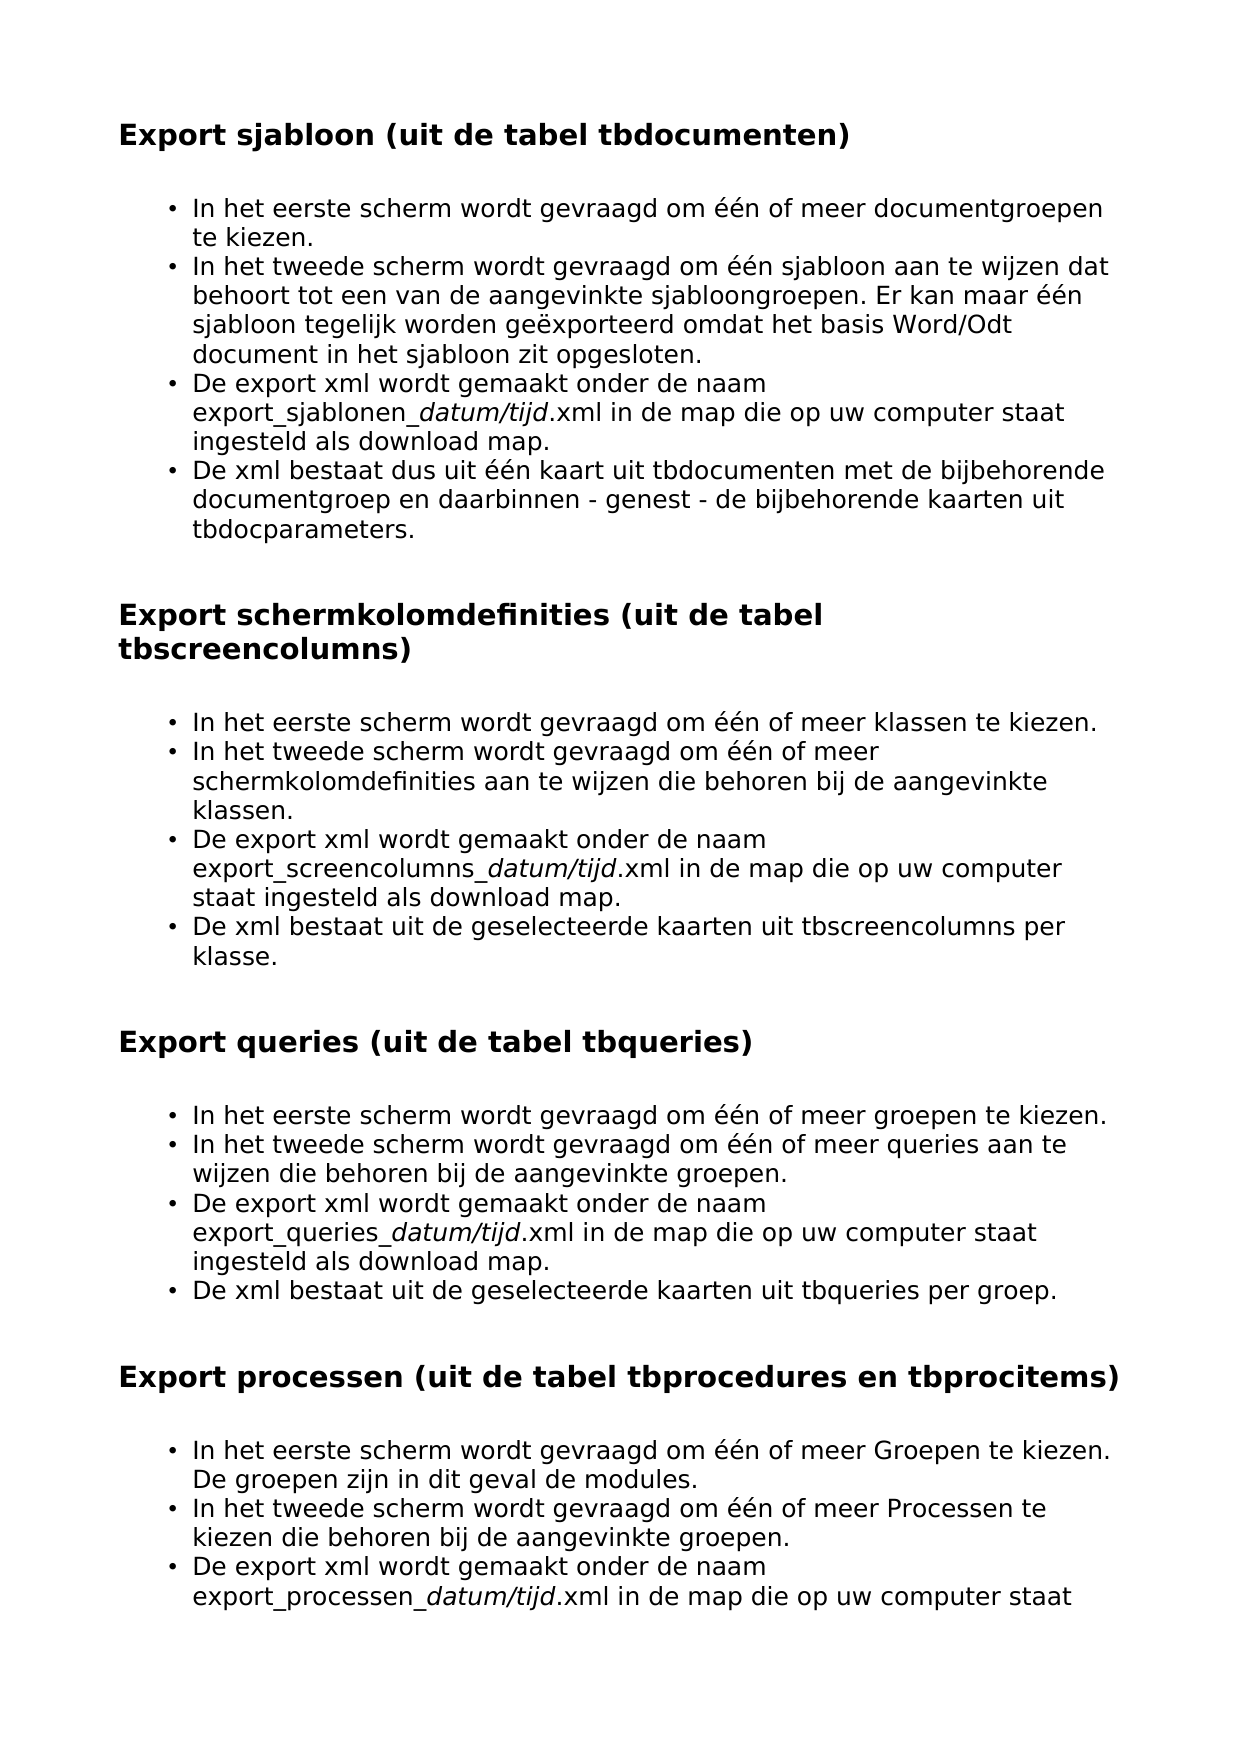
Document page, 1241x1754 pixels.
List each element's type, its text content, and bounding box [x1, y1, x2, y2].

list In het tweede scherm wordt gevraagd om één of meer schermkolomdefinities aan te wijzen die behoren bij de aangevinkte klassen. [177, 738, 1122, 825]
subtitle Export processen (uit de tabel tbprocedures en tbprocitems) [118, 1360, 1122, 1394]
list In het eerste scherm wordt gevraagd om één of meer documentgroepen te kiezen. [177, 194, 1122, 252]
list In het eerste scherm wordt gevraagd om één of meer klassen te kiezen. [177, 708, 1122, 738]
list In het eerste scherm wordt gevraagd om één of meer Groepen te kiezen. De groepen zijn in dit geval de modules. [177, 1436, 1122, 1494]
list In het tweede scherm wordt gevraagd om één sjabloon aan te wijzen dat behoort tot een van de aangevinkte sjabloongroepen. Er kan maar één sjabloon tegelijk worden geëxporteerd omdat het basis Word/Odt document in het sjabloon zit opgesloten. [177, 252, 1122, 369]
list In het tweede scherm wordt gevraagd om één of meer Processen te kiezen die behoren bij de aangevinkte groepen. [177, 1494, 1122, 1553]
list De export xml wordt gemaakt onder de naam export_screencolumns_datum/tijd.xml in de map die op uw computer staat ingesteld als download map. [177, 825, 1122, 913]
list De xml bestaat uit de geselecteerde kaarten uit tbqueries per groep. [177, 1276, 1122, 1306]
subtitle Export schermkolomdefinities (uit de tabel tbscreencolumns) [118, 598, 1122, 666]
subtitle Export queries (uit de tabel tbqueries) [118, 1025, 1122, 1059]
list De export xml wordt gemaakt onder de naam export_sjablonen_datum/tijd.xml in de map die op uw computer staat ingesteld als download map. [177, 369, 1122, 457]
list De xml bestaat uit de geselecteerde kaarten uit tbscreencolumns per klasse. [177, 913, 1122, 971]
list De export xml wordt gemaakt onder de naam export_processen_datum/tijd.xml in de map die op uw computer staat [177, 1553, 1122, 1611]
subtitle Export sjabloon (uit de tabel tbdocumenten) [118, 118, 1122, 152]
list In het tweede scherm wordt gevraagd om één of meer queries aan te wijzen die behoren bij de aangevinkte groepen. [177, 1131, 1122, 1189]
list De export xml wordt gemaakt onder de naam export_queries_datum/tijd.xml in de map die op uw computer staat ingesteld als download map. [177, 1189, 1122, 1276]
list In het eerste scherm wordt gevraagd om één of meer groepen te kiezen. [177, 1101, 1122, 1131]
list De xml bestaat dus uit één kaart uit tbdocumenten met de bijbehorende documentgroep en daarbinnen - genest - de bijbehorende kaarten uit tbdocparameters. [177, 457, 1122, 544]
